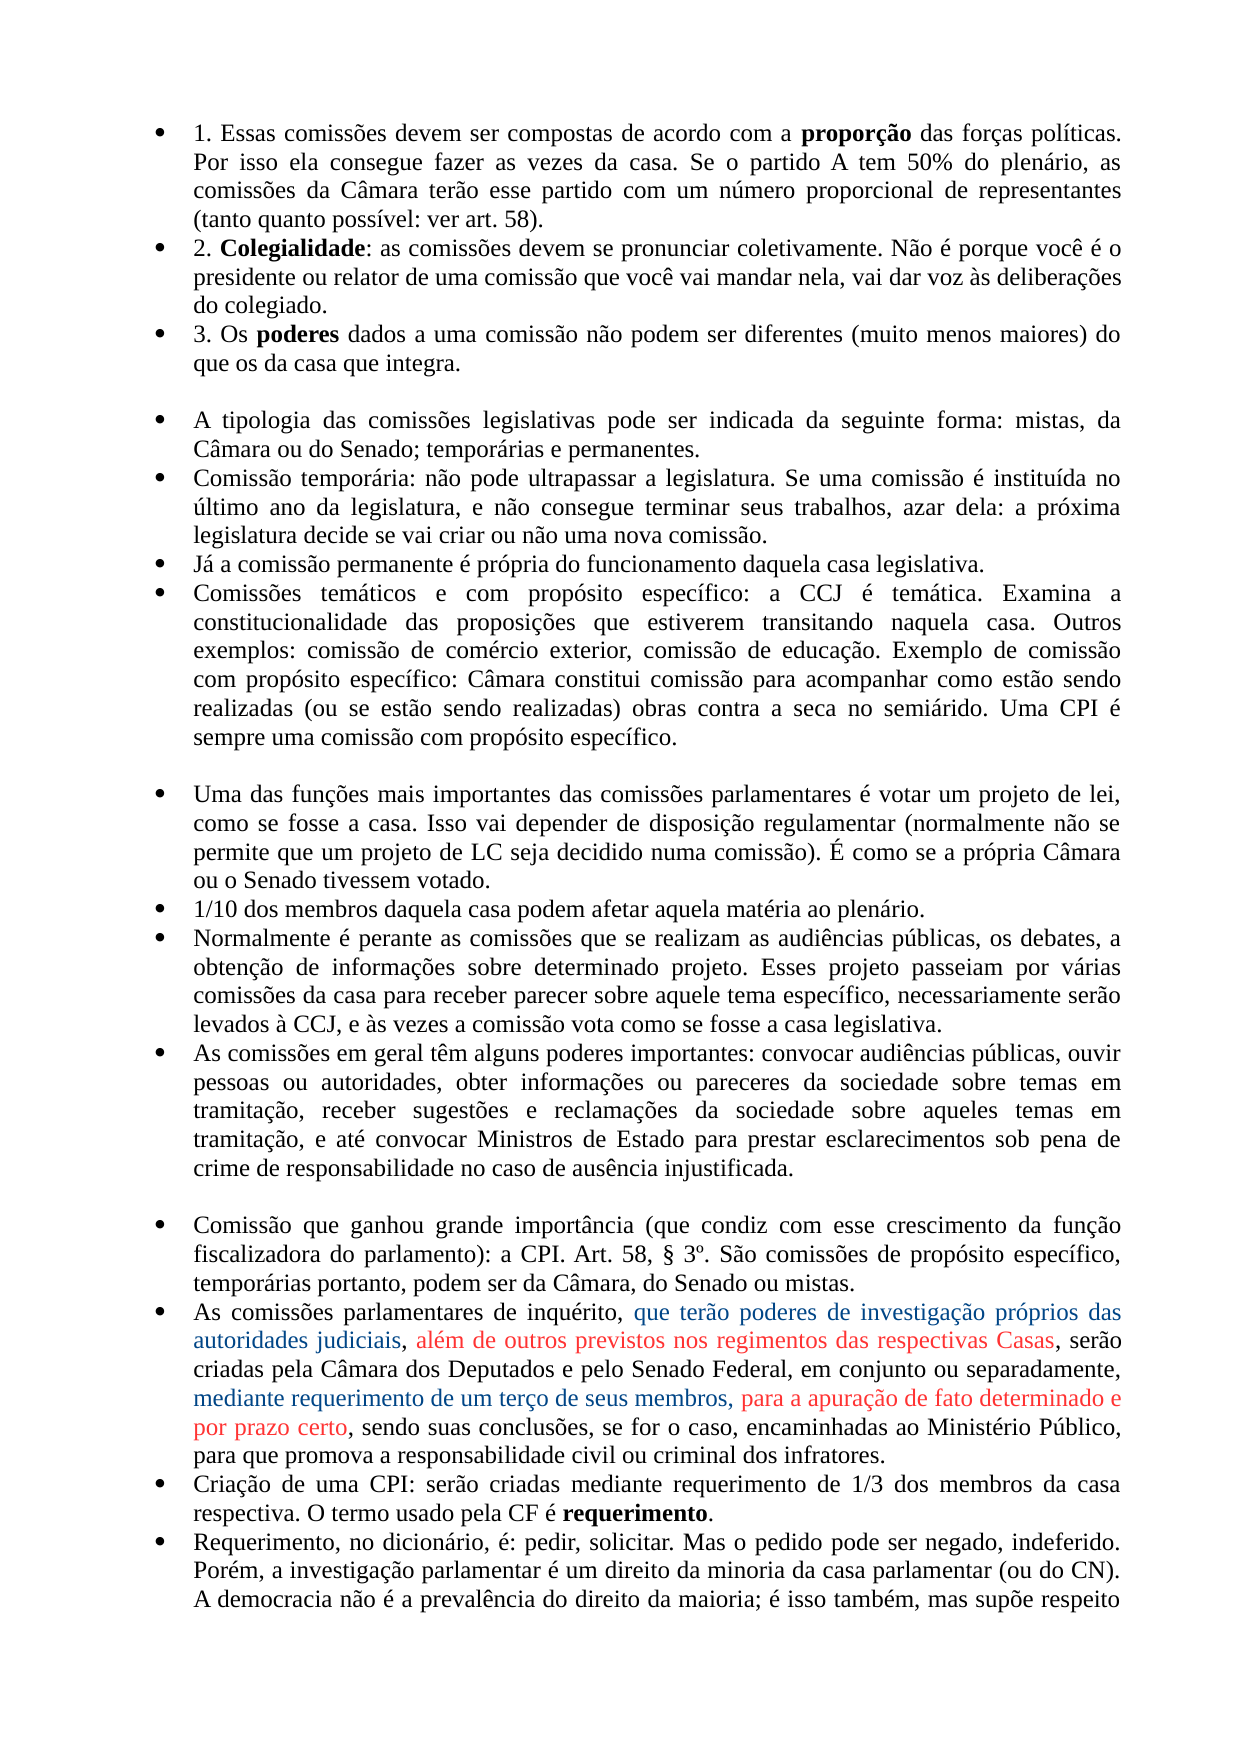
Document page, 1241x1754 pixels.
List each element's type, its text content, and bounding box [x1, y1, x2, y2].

list Criação de uma CPI: serão criadas mediante requerimento de 1/3 dos membros da casa respectiva. O termo usado pela CF é requerimento. [156, 1469, 1122, 1527]
list 3. Os poderes dados a uma comissão não podem ser diferentes (muito menos maiores) do que os da casa que integra. [156, 319, 1122, 377]
list Requerimento, no dicionário, é: pedir, solicitar. Mas o pedido pode ser negado, indeferido. Porém, a investigação parlamentar é um direito da minoria da casa parlamentar (ou do CN). A democracia não é a prevalência do direito da maioria; é isso também, mas supõe respeito [156, 1527, 1122, 1613]
list A tipologia das comissões legislativas pode ser indicada da seguinte forma: mistas, da Câmara ou do Senado; temporárias e permanentes. [156, 406, 1122, 463]
list 1. Essas comissões devem ser compostas de acordo com a proporção das forças políticas. Por isso ela consegue fazer as vezes da casa. Se o partido A tem 50% do plenário, as comissões da Câmara terão esse partido com um número proporcional de representantes (tanto quanto possível: ver art. 58). [156, 118, 1122, 233]
list Já a comissão permanente é própria do funcionamento daquela casa legislativa. [156, 549, 1122, 578]
list 1/10 dos membros daquela casa podem afetar aquela matéria ao plenário. [156, 894, 1122, 923]
list As comissões em geral têm alguns poderes importantes: convocar audiências públicas, ouvir pessoas ou autoridades, obter informações ou pareceres da sociedade sobre temas em tramitação, receber sugestões e reclamações da sociedade sobre aqueles temas em tramitação, e até convocar Ministros de Estado para prestar esclarecimentos sob pena de crime de responsabilidade no caso de ausência injustificada. [156, 1038, 1122, 1182]
list Comissão temporária: não pode ultrapassar a legislatura. Se uma comissão é instituída no último ano da legislatura, e não consegue terminar seus trabalhos, azar dela: a próxima legislatura decide se vai criar ou não uma nova comissão. [156, 463, 1122, 549]
list Comissões temáticos e com propósito específico: a CCJ é temática. Examina a constitucionalidade das proposições que estiverem transitando naquela casa. Outros exemplos: comissão de comércio exterior, comissão de educação. Exemplo de comissão com propósito específico: Câmara constitui comissão para acompanhar como estão sendo realizadas (ou se estão sendo realizadas) obras contra a seca no semiárido. Uma CPI é sempre uma comissão com propósito específico. [156, 578, 1122, 751]
list As comissões parlamentares de inquérito, que terão poderes de investigação próprios das autoridades judiciais, além de outros previstos nos regimentos das respectivas Casas, serão criadas pela Câmara dos Deputados e pelo Senado Federal, em conjunto ou separadamente, mediante requerimento de um terço de seus membros, para a apuração de fato determinado e por prazo certo, sendo suas conclusões, se for o caso, encaminhadas ao Ministério Público, para que promova a responsabilidade civil ou criminal dos infratores. [156, 1297, 1122, 1469]
list Uma das funções mais importantes das comissões parlamentares é votar um projeto de lei, como se fosse a casa. Isso vai depender de disposição regulamentar (normalmente não se permite que um projeto de LC seja decidido numa comissão). É como se a própria Câmara ou o Senado tivessem votado. [156, 779, 1122, 894]
list Comissão que ganhou grande importância (que condiz com esse crescimento da função fiscalizadora do parlamento): a CPI. Art. 58, § 3º. São comissões de propósito específico, temporárias portanto, podem ser da Câmara, do Senado ou mistas. [156, 1211, 1122, 1297]
list 2. Colegialidade: as comissões devem se pronunciar coletivamente. Não é porque você é o presidente ou relator de uma comissão que você vai mandar nela, vai dar voz às deliberações do colegiado. [156, 233, 1122, 319]
list Normalmente é perante as comissões que se realizam as audiências públicas, os debates, a obtenção de informações sobre determinado projeto. Esses projeto passeiam por várias comissões da casa para receber parecer sobre aquele tema específico, necessariamente serão levados à CCJ, e às vezes a comissão vota como se fosse a casa legislativa. [156, 923, 1122, 1038]
